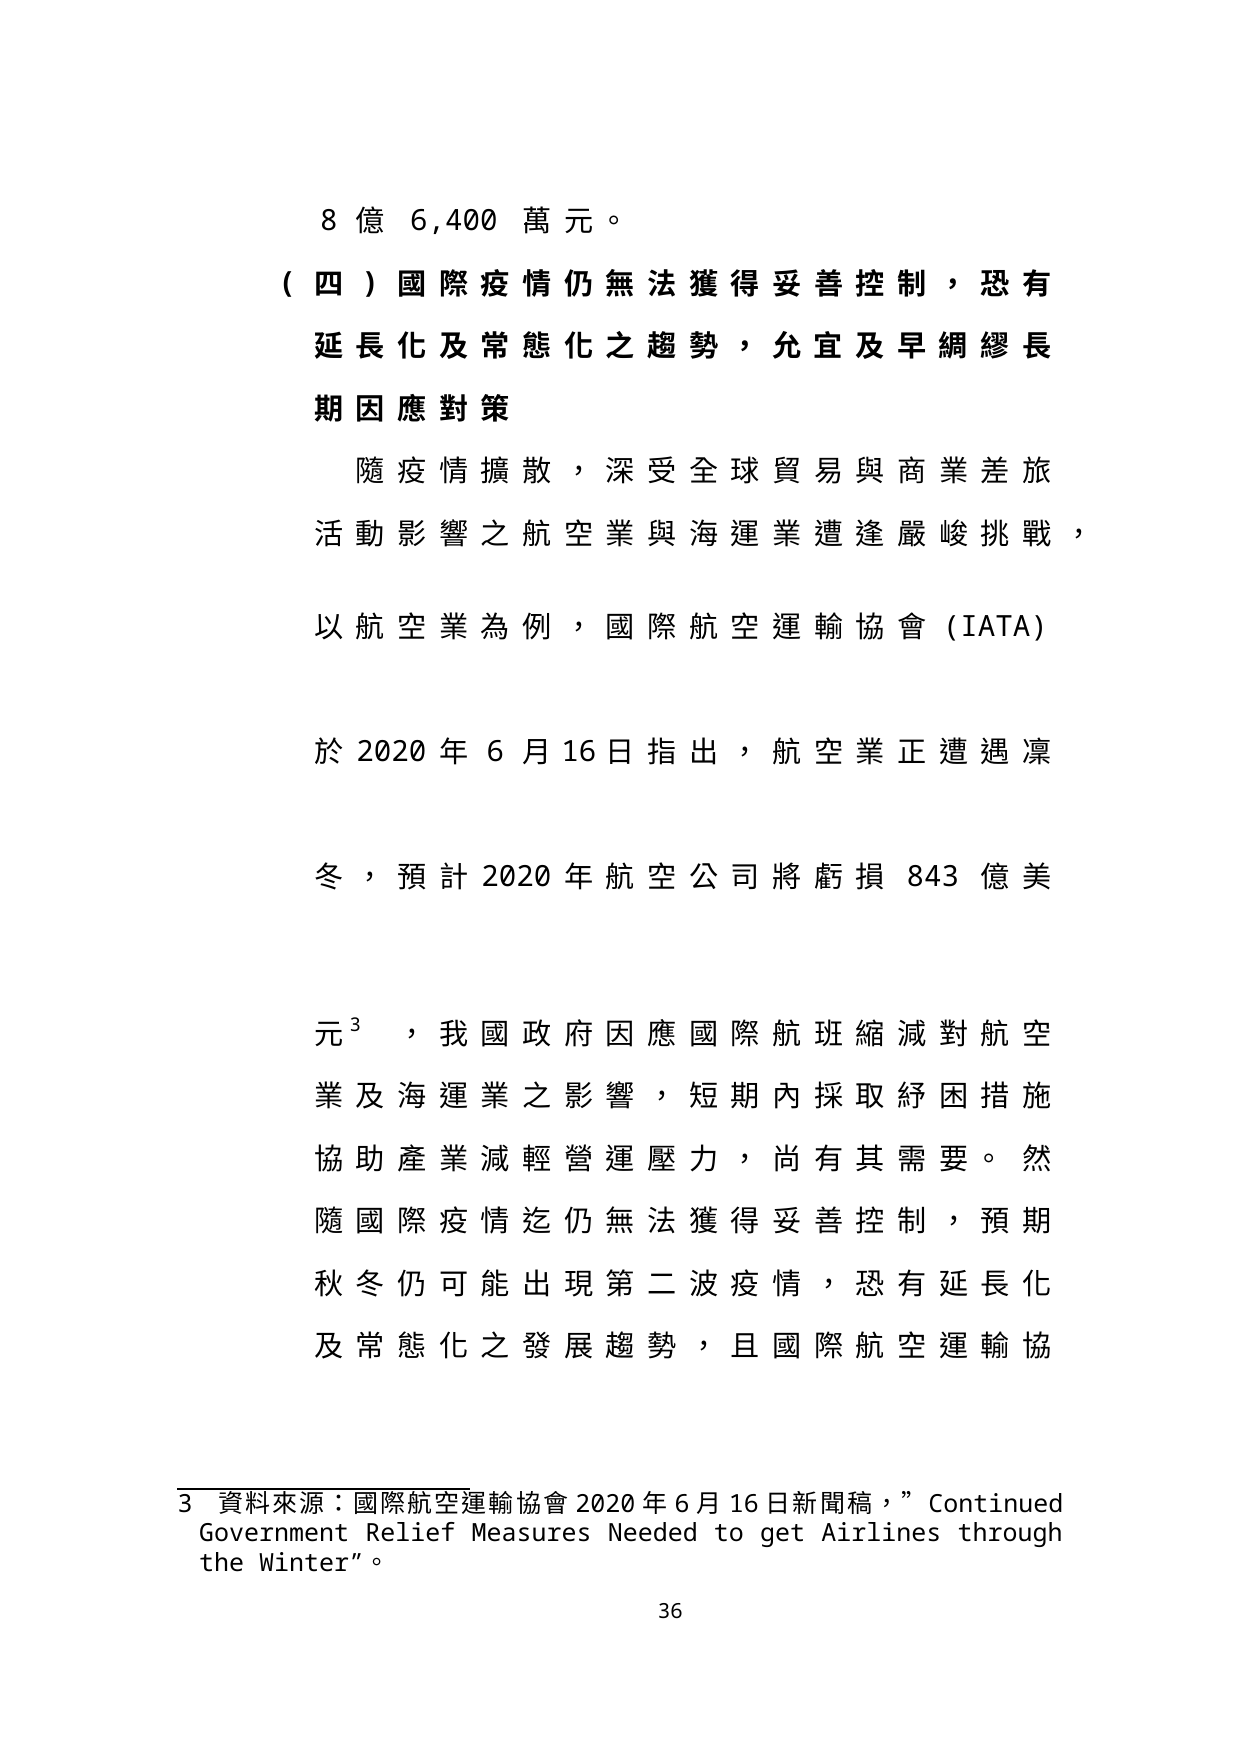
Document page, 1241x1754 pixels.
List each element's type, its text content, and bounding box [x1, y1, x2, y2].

text 8億6,400萬元。 [271, 177, 1058, 240]
text (四)國際疫情仍無法獲得妥善控制，恐有延長化及常態化之趨勢，允宜及早綢繆長期因應對策 [242, 240, 1058, 427]
text 資料來源：國際航空運輸協會2020年6月16日新聞稿，”Continued Government Relief Measures Needed to get Airlines through the Winter”。 [177, 1489, 1063, 1577]
text 隨疫情擴散，深受全球貿易與商業差旅活動影響之航空業與海運業遭逢嚴峻挑戰，以航空業為例，國際航空運輸協會(IATA)於2020年6月16日指出，航空業正遭遇凜冬，預計2020年航空公司將虧損843億美元，我國政府因應國際航班縮減對航空業及海運業之影響，短期內採取紓困措施協助產業減輕營運壓力，尚有其需要。然隨國際疫情迄仍無法獲得妥善控制，預期秋冬仍可能出現第二波疫情，恐有延長化及常態化之發展趨勢，且國際航空運輸協會於2020年7月28日亦指出，2020年6月全球航空客運量較2019年同期減少86.5%，復甦速度慢於預期，預計全球航空客運需求須至2024年才能恢復至疫情前之水準，交通部允宜協助航空及海運相關業者及早綢繆規劃，妥擬長期因應對策。 [271, 427, 1058, 1365]
